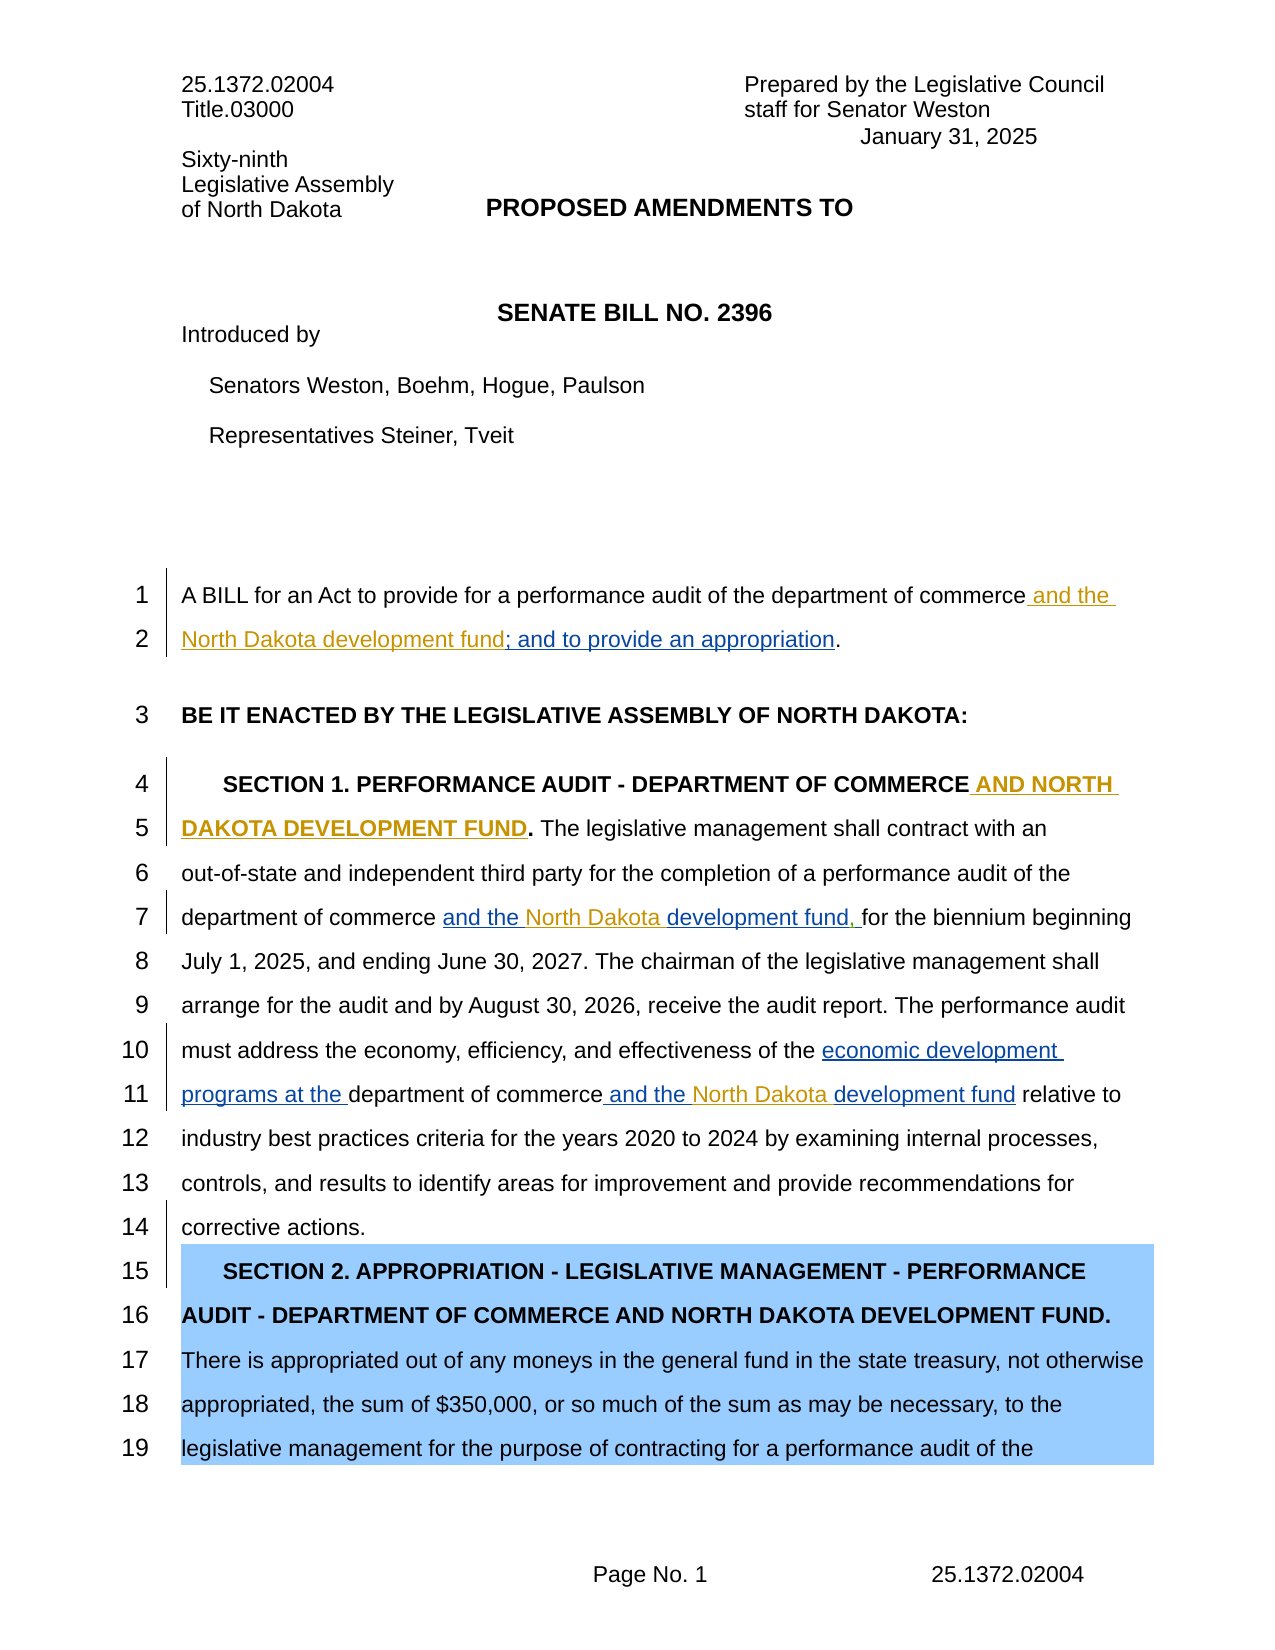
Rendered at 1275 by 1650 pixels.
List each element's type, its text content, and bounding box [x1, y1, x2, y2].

text Legislative Assembly [181, 173, 1154, 198]
text of North Dakota [181, 198, 1154, 223]
text BE IT ENACTED BY THE LEGISLATIVE ASSEMBLY OF NORTH DAKOTA: [181, 688, 1154, 732]
table_cell Sixty-ninth [181, 123, 744, 173]
title PROPOSED AMENDMENTS TO [486, 192, 872, 221]
text SECTION 2. APPROPRIATION - LEGISLATIVE MANAGEMENT - PERFORMANCE AUDIT - DEPARTMENT OF COMMERCE AND NORTH DAKOTA DEVELOPMENT FUND. There is appropriated out of any moneys in the general fund in the state treasury, not otherwise appropriated, the sum of $350,000, or so much of the sum as may be necessary, to the legislative management for the purpose of contracting for a performance audit of the [181, 1244, 1154, 1465]
title Senate BILL NO. 2396 [490, 297, 772, 326]
text SECTION 1. PERFORMANCE AUDIT - DEPARTMENT OF COMMERCE AND NORTH DAKOTA DEVELOPMENT FUND. The legislative management shall contract with an out‑of‑state and independent third party for the completion of a performance audit of the department of commerce and the North Dakota development fund, for the biennium beginning July 1, 2025, and ending June 30, 2027. The chairman of the legislative management shall arrange for the audit and by August 30, 2026, receive the audit report. The performance audit must address the economy, efficiency, and effectiveness of the economic development programs at the department of commerce and the North Dakota development fund relative to industry best practices criteria for the years 2020 to 2024 by examining internal processes, controls, and results to identify areas for improvement and provide recommendations for corrective actions. [181, 757, 1154, 1244]
text Representatives Steiner, Tveit [208, 425, 1154, 448]
text Introduced by [181, 323, 1154, 348]
title A BILL for an Act to provide for a performance audit of the department of commerce and the North Dakota development fund; and to provide an appropriation. [181, 568, 1154, 657]
table_header 25.1372.02004 Title. [181, 73, 744, 123]
table_cell January 31, 2025 [744, 123, 1153, 173]
text Senators Weston, Boehm, Hogue, Paulson [208, 375, 1154, 398]
table_header Prepared by the Legislative Council staff for Senator Weston [744, 73, 1153, 123]
